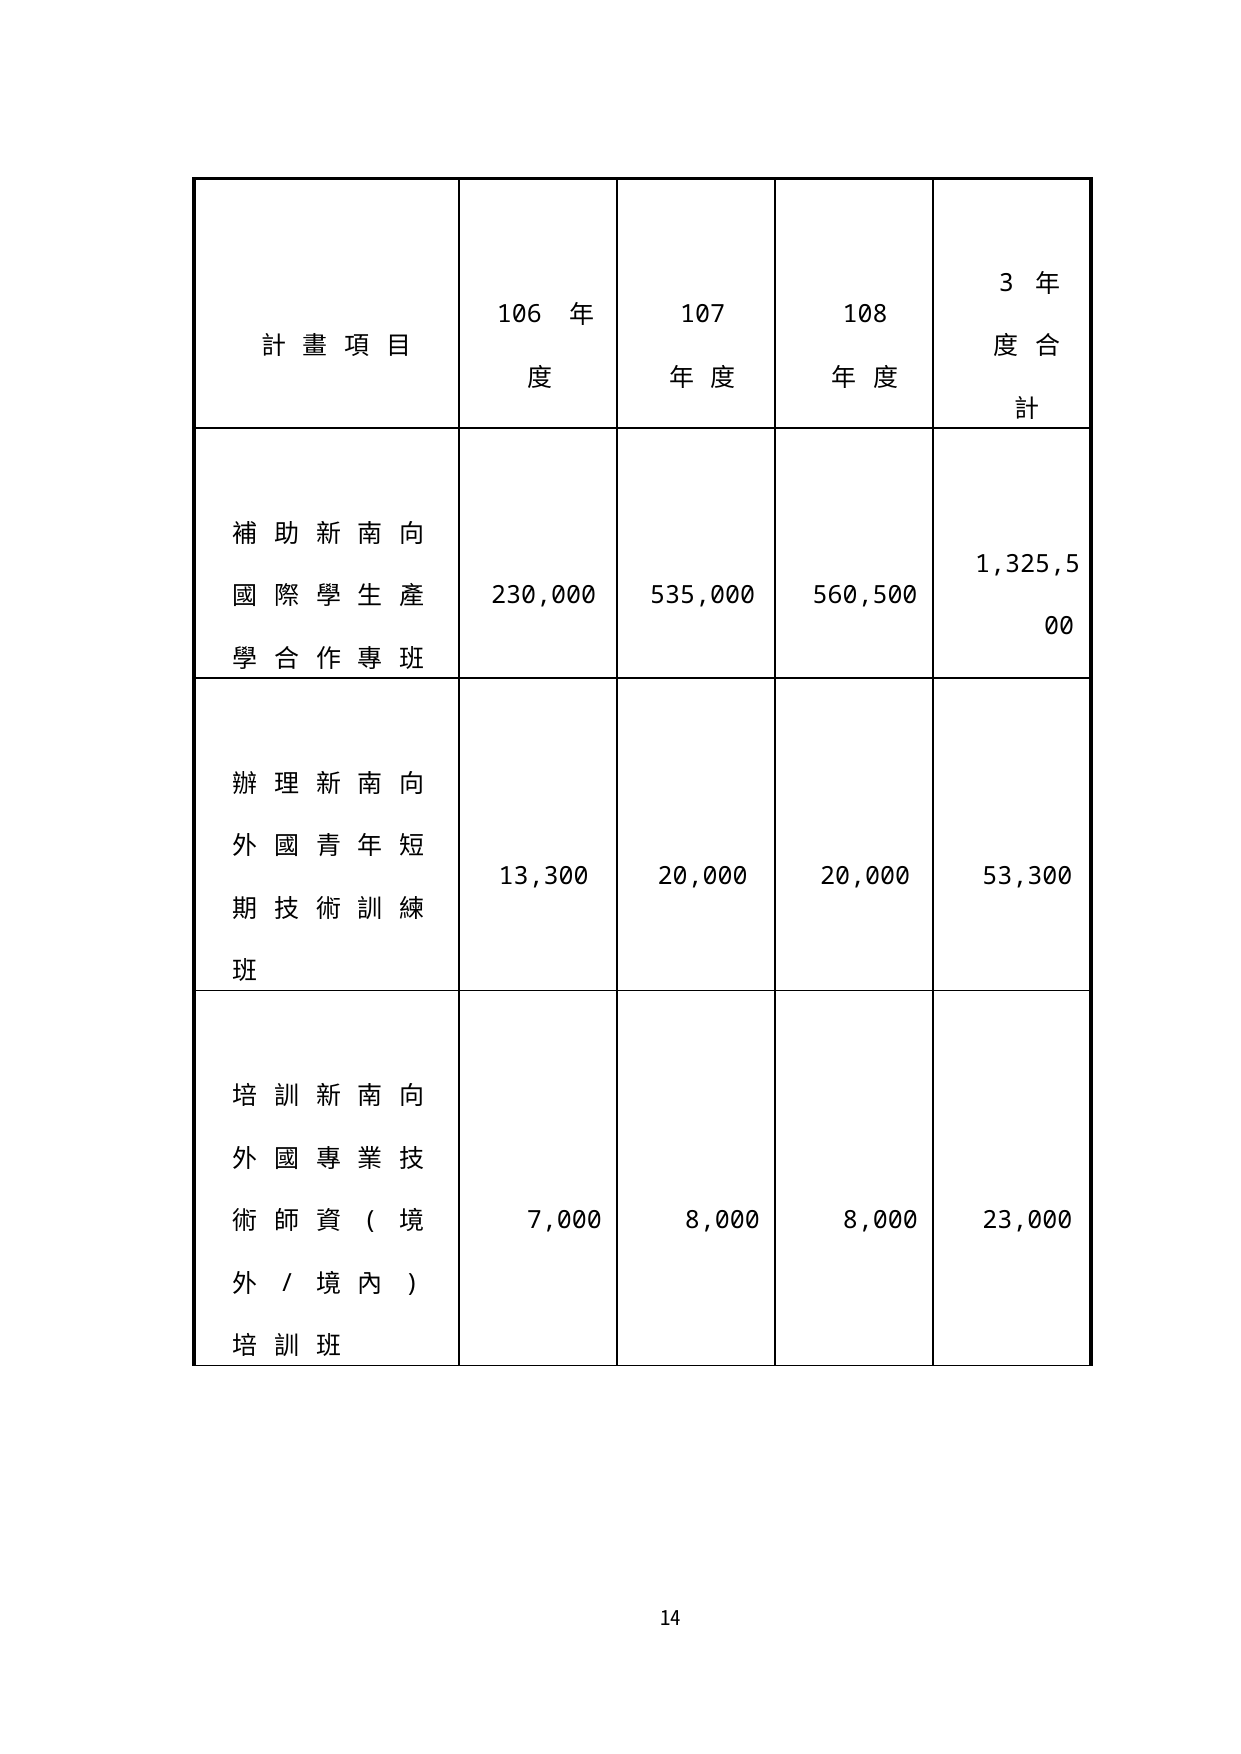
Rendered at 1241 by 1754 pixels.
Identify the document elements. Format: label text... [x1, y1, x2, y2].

table_cell 7,000 [460, 991, 616, 1365]
table_cell 1,325,500 [934, 429, 1089, 677]
table_header 107年度 [618, 180, 774, 427]
table_cell 辦理新南向外國青年短期技術訓練班 [196, 679, 458, 990]
table_cell 8,000 [618, 991, 774, 1365]
table_header 108年度 [776, 180, 932, 427]
table_cell 補助新南向國際學生產學合作專班 [196, 429, 458, 677]
table_header 計畫項目 [196, 180, 458, 427]
table_cell 8,000 [776, 991, 932, 1365]
table_header 3年度合計 [934, 180, 1089, 427]
table_cell 230,000 [460, 429, 616, 677]
table_cell 20,000 [618, 679, 774, 990]
table_header 106年度 [460, 180, 616, 427]
table_cell 535,000 [618, 429, 774, 677]
table_cell 13,300 [460, 679, 616, 990]
table_cell 20,000 [776, 679, 932, 990]
table_cell 53,300 [934, 679, 1089, 990]
table_cell 培訓新南向外國專業技術師資(境外/境內)培訓班 [196, 991, 458, 1365]
table_cell 560,500 [776, 429, 932, 677]
table_cell 23,000 [934, 991, 1089, 1365]
